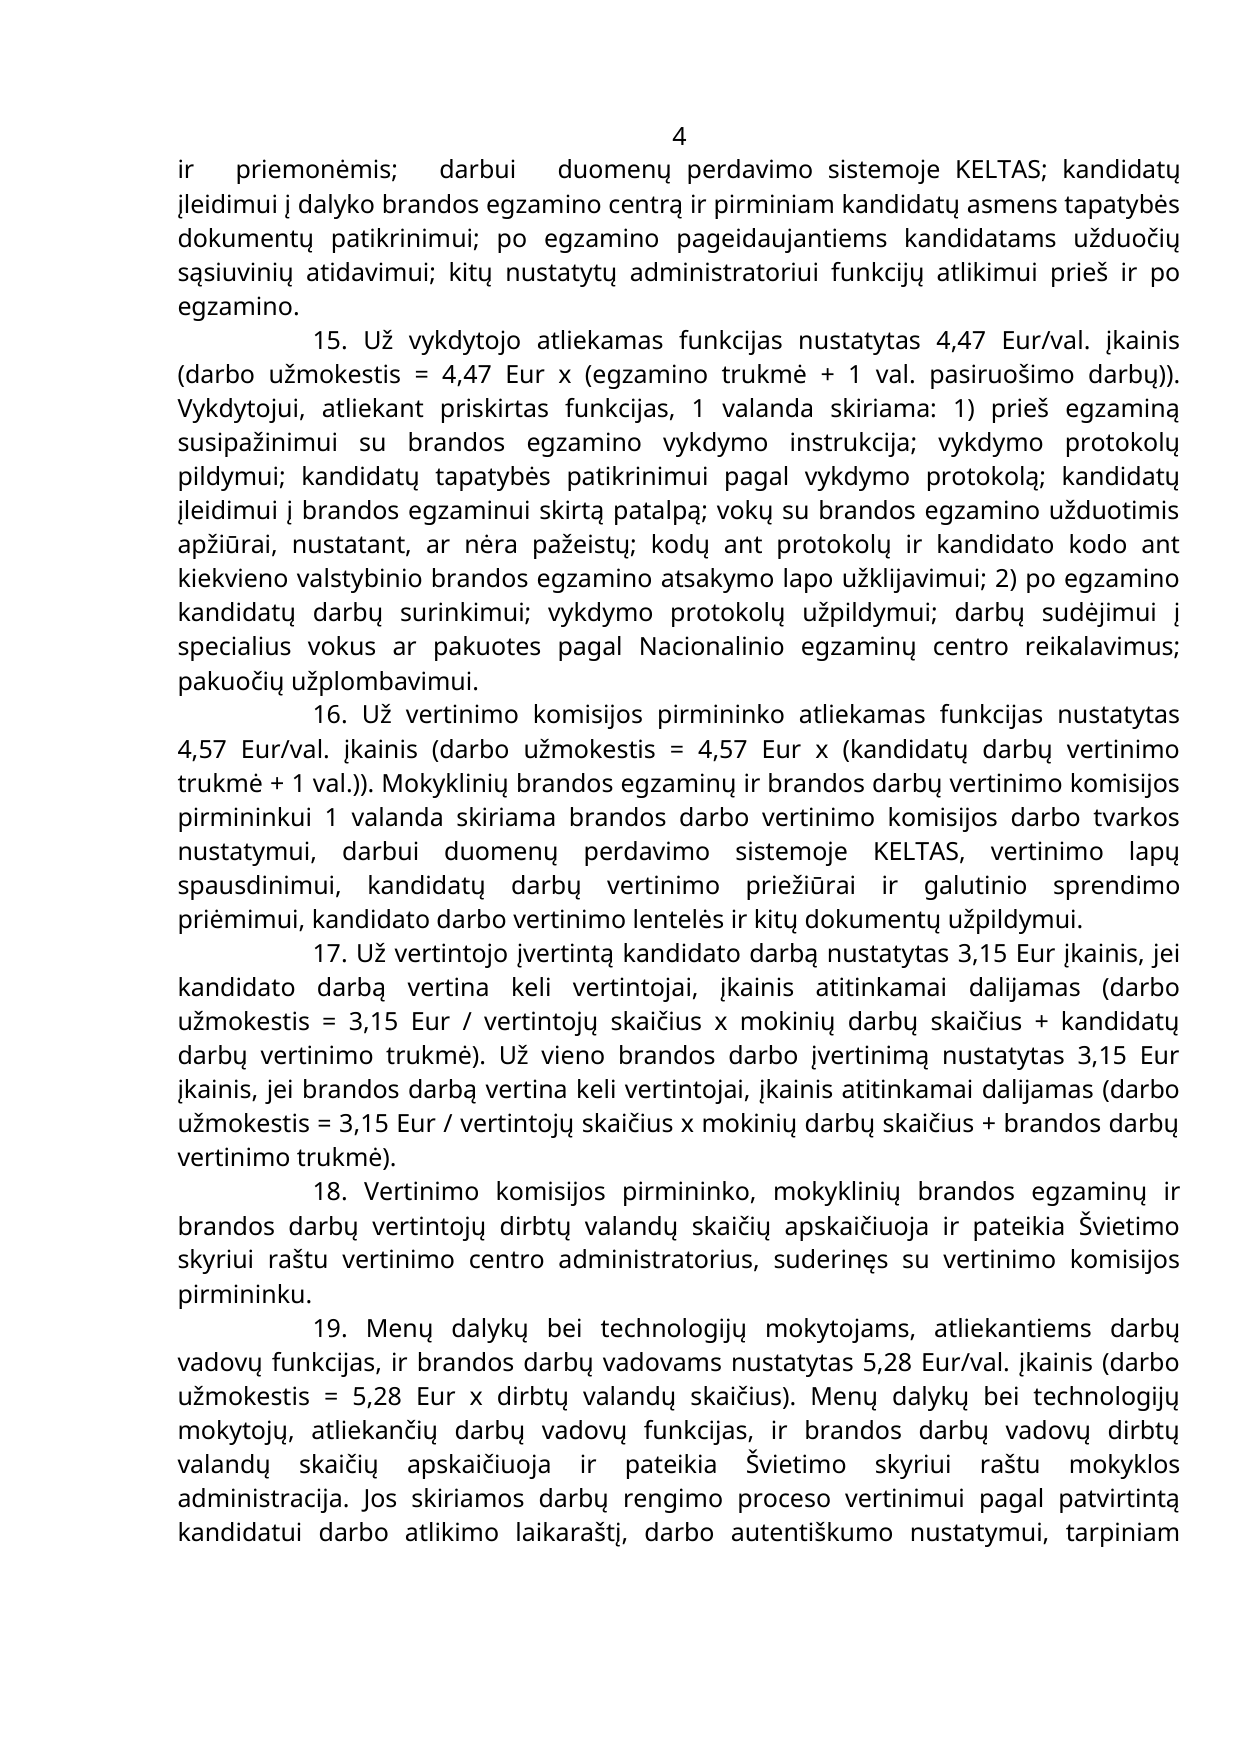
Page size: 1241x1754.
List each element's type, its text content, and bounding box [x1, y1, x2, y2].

text 19. Menų dalykų bei technologijų mokytojams, atliekantiems darbų vadovų funkcijas, ir brandos darbų vadovams nustatytas 5,28 Eur/val. įkainis (darbo užmokestis = 5,28 Eur x dirbtų valandų skaičius). Menų dalykų bei technologijų mokytojų, atliekančių darbų vadovų funkcijas, ir brandos darbų vadovų dirbtų valandų skaičių apskaičiuoja ir pateikia Švietimo skyriui raštu mokyklos administracija. Jos skiriamos darbų rengimo proceso vertinimui pagal patvirtintą kandidatui darbo atlikimo laikaraštį, darbo autentiškumo nustatymui, tarpiniam [177, 1310, 1181, 1549]
text 17. Už vertintojo įvertintą kandidato darbą nustatytas 3,15 Eur įkainis, jei kandidato darbą vertina keli vertintojai, įkainis atitinkamai dalijamas (darbo užmokestis = 3,15 Eur / vertintojų skaičius x mokinių darbų skaičius + kandidatų darbų vertinimo trukmė). Už vieno brandos darbo įvertinimą nustatytas 3,15 Eur įkainis, jei brandos darbą vertina keli vertintojai, įkainis atitinkamai dalijamas (darbo užmokestis = 3,15 Eur / vertintojų skaičius x mokinių darbų skaičius + brandos darbų vertinimo trukmė). [177, 936, 1181, 1174]
text 15. Už vykdytojo atliekamas funkcijas nustatytas 4,47 Eur/val. įkainis (darbo užmokestis = 4,47 Eur x (egzamino trukmė + 1 val. pasiruošimo darbų)). Vykdytojui, atliekant priskirtas funkcijas, 1 valanda skiriama: 1) prieš egzaminą susipažinimui su brandos egzamino vykdymo instrukcija; vykdymo protokolų pildymui; kandidatų tapatybės patikrinimui pagal vykdymo protokolą; kandidatų įleidimui į brandos egzaminui skirtą patalpą; vokų su brandos egzamino užduotimis apžiūrai, nustatant, ar nėra pažeistų; kodų ant protokolų ir kandidato kodo ant kiekvieno valstybinio brandos egzamino atsakymo lapo užklijavimui; 2) po egzamino kandidatų darbų surinkimui; vykdymo protokolų užpildymui; darbų sudėjimui į specialius vokus ar pakuotes pagal Nacionalinio egzaminų centro reikalavimus; pakuočių užplombavimui. [177, 322, 1181, 697]
text ir priemonėmis; darbui duomenų perdavimo sistemoje KELTAS; kandidatų įleidimui į dalyko brandos egzamino centrą ir pirminiam kandidatų asmens tapatybės dokumentų patikrinimui; po egzamino pageidaujantiems kandidatams užduočių sąsiuvinių atidavimui; kitų nustatytų administratoriui funkcijų atlikimui prieš ir po egzamino. [177, 152, 1181, 322]
text 16. Už vertinimo komisijos pirmininko atliekamas funkcijas nustatytas 4,57 Eur/val. įkainis (darbo užmokestis = 4,57 Eur x (kandidatų darbų vertinimo trukmė + 1 val.)). Mokyklinių brandos egzaminų ir brandos darbų vertinimo komisijos pirmininkui 1 valanda skiriama brandos darbo vertinimo komisijos darbo tvarkos nustatymui, darbui duomenų perdavimo sistemoje KELTAS, vertinimo lapų spausdinimui, kandidatų darbų vertinimo priežiūrai ir galutinio sprendimo priėmimui, kandidato darbo vertinimo lentelės ir kitų dokumentų užpildymui. [177, 697, 1181, 936]
text 18. Vertinimo komisijos pirmininko, mokyklinių brandos egzaminų ir brandos darbų vertintojų dirbtų valandų skaičių apskaičiuoja ir pateikia Švietimo skyriui raštu vertinimo centro administratorius, suderinęs su vertinimo komisijos pirmininku. [177, 1174, 1181, 1310]
